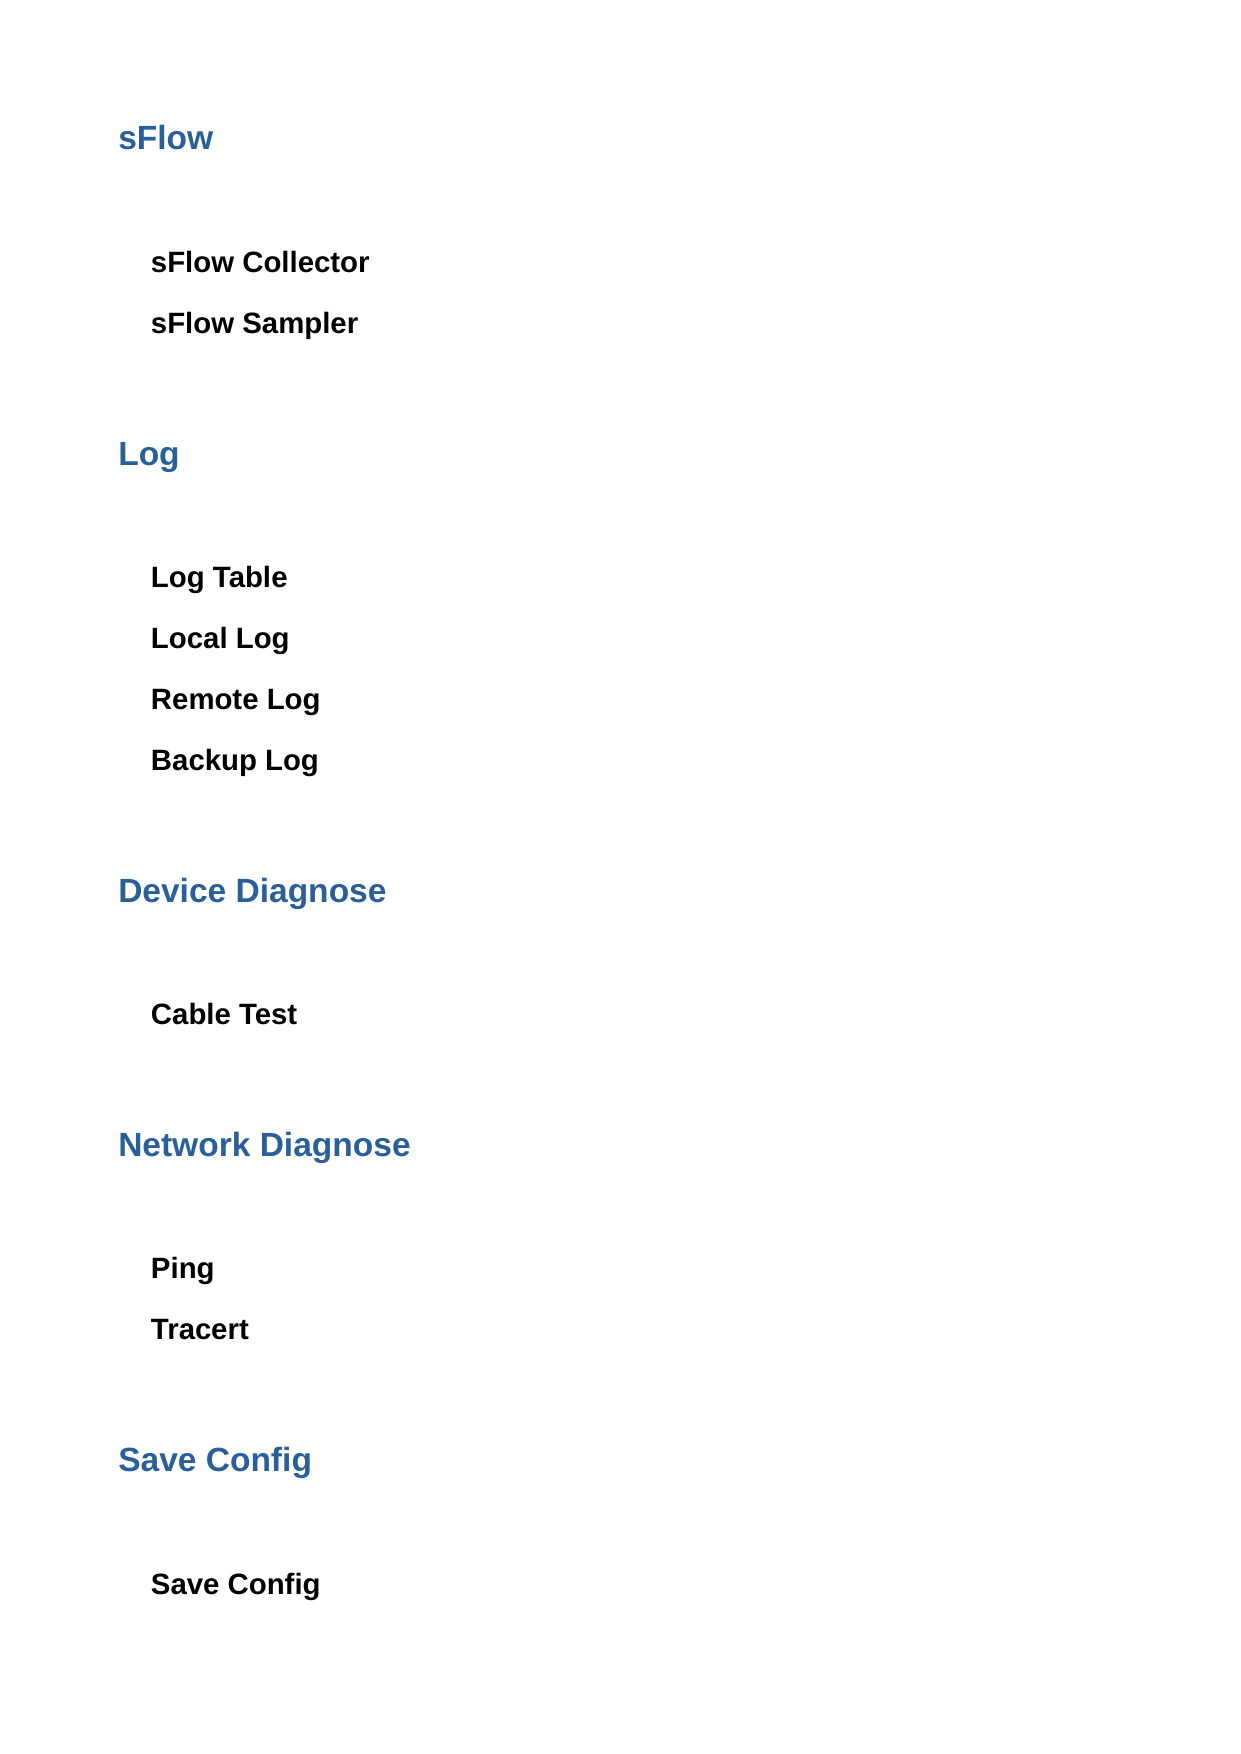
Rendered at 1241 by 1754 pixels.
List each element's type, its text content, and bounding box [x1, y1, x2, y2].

subtitle Log Table [118, 560, 1122, 594]
subtitle Network Diagnose [118, 1125, 1122, 1163]
subtitle Tracert [118, 1312, 1122, 1346]
subtitle sFlow [118, 118, 1122, 157]
subtitle sFlow Sampler [118, 306, 1122, 339]
subtitle sFlow Collector [118, 245, 1122, 278]
subtitle Local Log [118, 621, 1122, 654]
subtitle Remote Log [118, 682, 1122, 715]
subtitle Ping [118, 1251, 1122, 1285]
subtitle Device Diagnose [118, 870, 1122, 909]
subtitle Save Config [118, 1440, 1122, 1479]
subtitle Log [118, 433, 1122, 472]
subtitle Backup Log [118, 742, 1122, 776]
subtitle Cable Test [118, 997, 1122, 1031]
subtitle Save Config [118, 1567, 1122, 1601]
